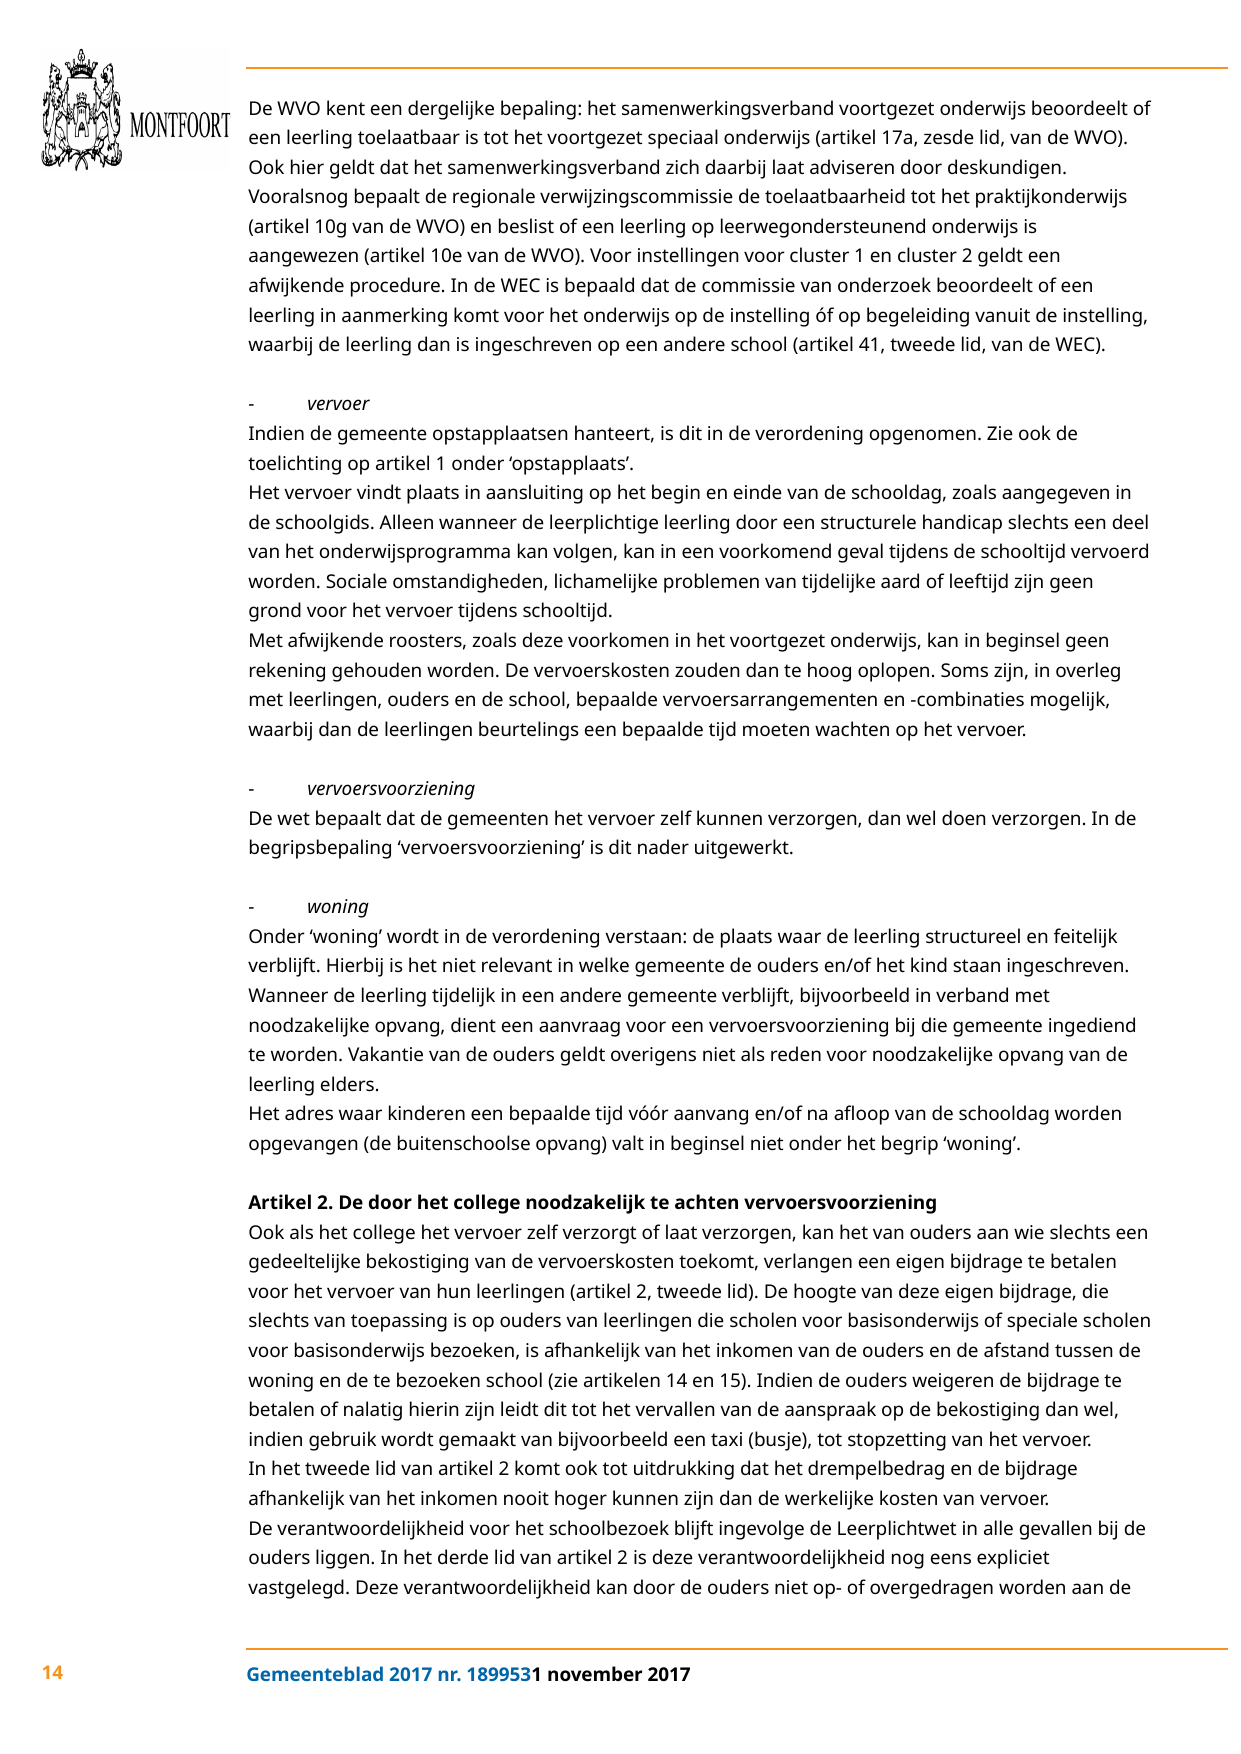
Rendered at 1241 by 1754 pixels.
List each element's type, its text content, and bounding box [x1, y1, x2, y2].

text Het adres waar kinderen een bepaalde tijd vóór aanvang en/of na afloop van de schooldag worden opgevangen (de buitenschoolse opvang) valt in beginsel niet onder het begrip ‘woning’. [248, 1101, 1152, 1156]
text De verantwoordelijkheid voor het schoolbezoek blijft ingevolge de Leerplichtwet in alle gevallen bij de ouders liggen. In het derde lid van artikel 2 is deze verantwoordelijkheid nog eens expliciet vastgelegd. Deze verantwoordelijkheid kan door de ouders niet op- of overgedragen worden aan de [248, 1515, 1152, 1600]
text De wet bepaalt dat de gemeenten het vervoer zelf kunnen verzorgen, dan wel doen verzorgen. In de begripsbepaling ‘vervoersvoorziening’ is dit nader uitgewerkt. [248, 805, 1152, 860]
text Ook als het college het vervoer zelf verzorgt of laat verzorgen, kan het van ouders aan wie slechts een gedeeltelijke bekostiging van de vervoerskosten toekomt, verlangen een eigen bijdrage te betalen voor het vervoer van hun leerlingen (artikel 2, tweede lid). De hoogte van deze eigen bijdrage, die slechts van toepassing is op ouders van leerlingen die scholen voor basisonderwijs of speciale scholen voor basisonderwijs bezoeken, is afhankelijk van het inkomen van de ouders en de afstand tussen de woning en de te bezoeken school (zie artikelen 14 en 15). Indien de ouders weigeren de bijdrage te betalen of nalatig hierin zijn leidt dit tot het vervallen van de aanspraak op de bekostiging dan wel, indien gebruik wordt gemaakt van bijvoorbeeld een taxi (busje), tot stopzetting van het vervoer. [248, 1219, 1152, 1452]
text Vooralsnog bepaalt de regionale verwijzingscommissie de toelaatbaarheid tot het praktijkonderwijs (artikel 10g van de WVO) en beslist of een leerling op leerwegondersteunend onderwijs is aangewezen (artikel 10e van de WVO). Voor instellingen voor cluster 1 en cluster 2 geldt een afwijkende procedure. In de WEC is bepaald dat de commissie van onderzoek beoordeelt of een leerling in aanmerking komt voor het onderwijs op de instelling óf op begeleiding vanuit de instelling, waarbij de leerling dan is ingeschreven op een andere school (artikel 41, tweede lid, van de WEC). [248, 183, 1152, 357]
picture [41, 47, 231, 172]
text De WVO kent een dergelijke bepaling: het samenwerkingsverband voortgezet onderwijs beoordeelt of een leerling toelaatbaar is tot het voortgezet speciaal onderwijs (artikel 17a, zesde lid, van de WVO). Ook hier geldt dat het samenwerkingsverband zich daarbij laat adviseren door deskundigen. [248, 95, 1152, 180]
text Indien de gemeente opstapplaatsen hanteert, is dit in de verordening opgenomen. Zie ook de toelichting op artikel 1 onder ‘opstapplaats’. [248, 420, 1152, 476]
text Onder ‘woning’ wordt in de verordening verstaan: de plaats waar de leerling structureel en feitelijk verblijft. Hierbij is het niet relevant in welke gemeente de ouders en/of het kind staan ingeschreven. [248, 923, 1152, 978]
text In het tweede lid van artikel 2 komt ook tot uitdrukking dat het drempelbedrag en de bijdrage afhankelijk van het inkomen nooit hoger kunnen zijn dan de werkelijke kosten van vervoer. [248, 1456, 1152, 1511]
text Met afwijkende roosters, zoals deze voorkomen in het voortgezet onderwijs, kan in beginsel geen rekening gehouden worden. De vervoerskosten zouden dan te hoog oplopen. Soms zijn, in overleg met leerlingen, ouders en de school, bepaalde vervoersarrangementen en -combinaties mogelijk, waarbij dan de leerlingen beurtelings een bepaalde tijd moeten wachten op het vervoer. [248, 627, 1152, 742]
list woning [248, 893, 1152, 919]
text Wanneer de leerling tijdelijk in een andere gemeente verblijft, bijvoorbeeld in verband met noodzakelijke opvang, dient een aanvraag voor een vervoersvoorziening bij die gemeente ingediend te worden. Vakantie van de ouders geldt overigens niet als reden voor noodzakelijke opvang van de leerling elders. [248, 982, 1152, 1097]
text Artikel 2. De door het college noodzakelijk te achten vervoersvoorziening [248, 1189, 1152, 1215]
list vervoer [248, 391, 1152, 416]
list vervoersvoorziening [248, 775, 1152, 801]
text Het vervoer vindt plaats in aansluiting op het begin en einde van de schooldag, zoals aangegeven in de schoolgids. Alleen wanneer de leerplichtige leerling door een structurele handicap slechts een deel van het onderwijsprogramma kan volgen, kan in een voorkomend geval tijdens de schooltijd vervoerd worden. Sociale omstandigheden, lichamelijke problemen van tijdelijke aard of leeftijd zijn geen grond voor het vervoer tijdens schooltijd. [248, 479, 1152, 623]
